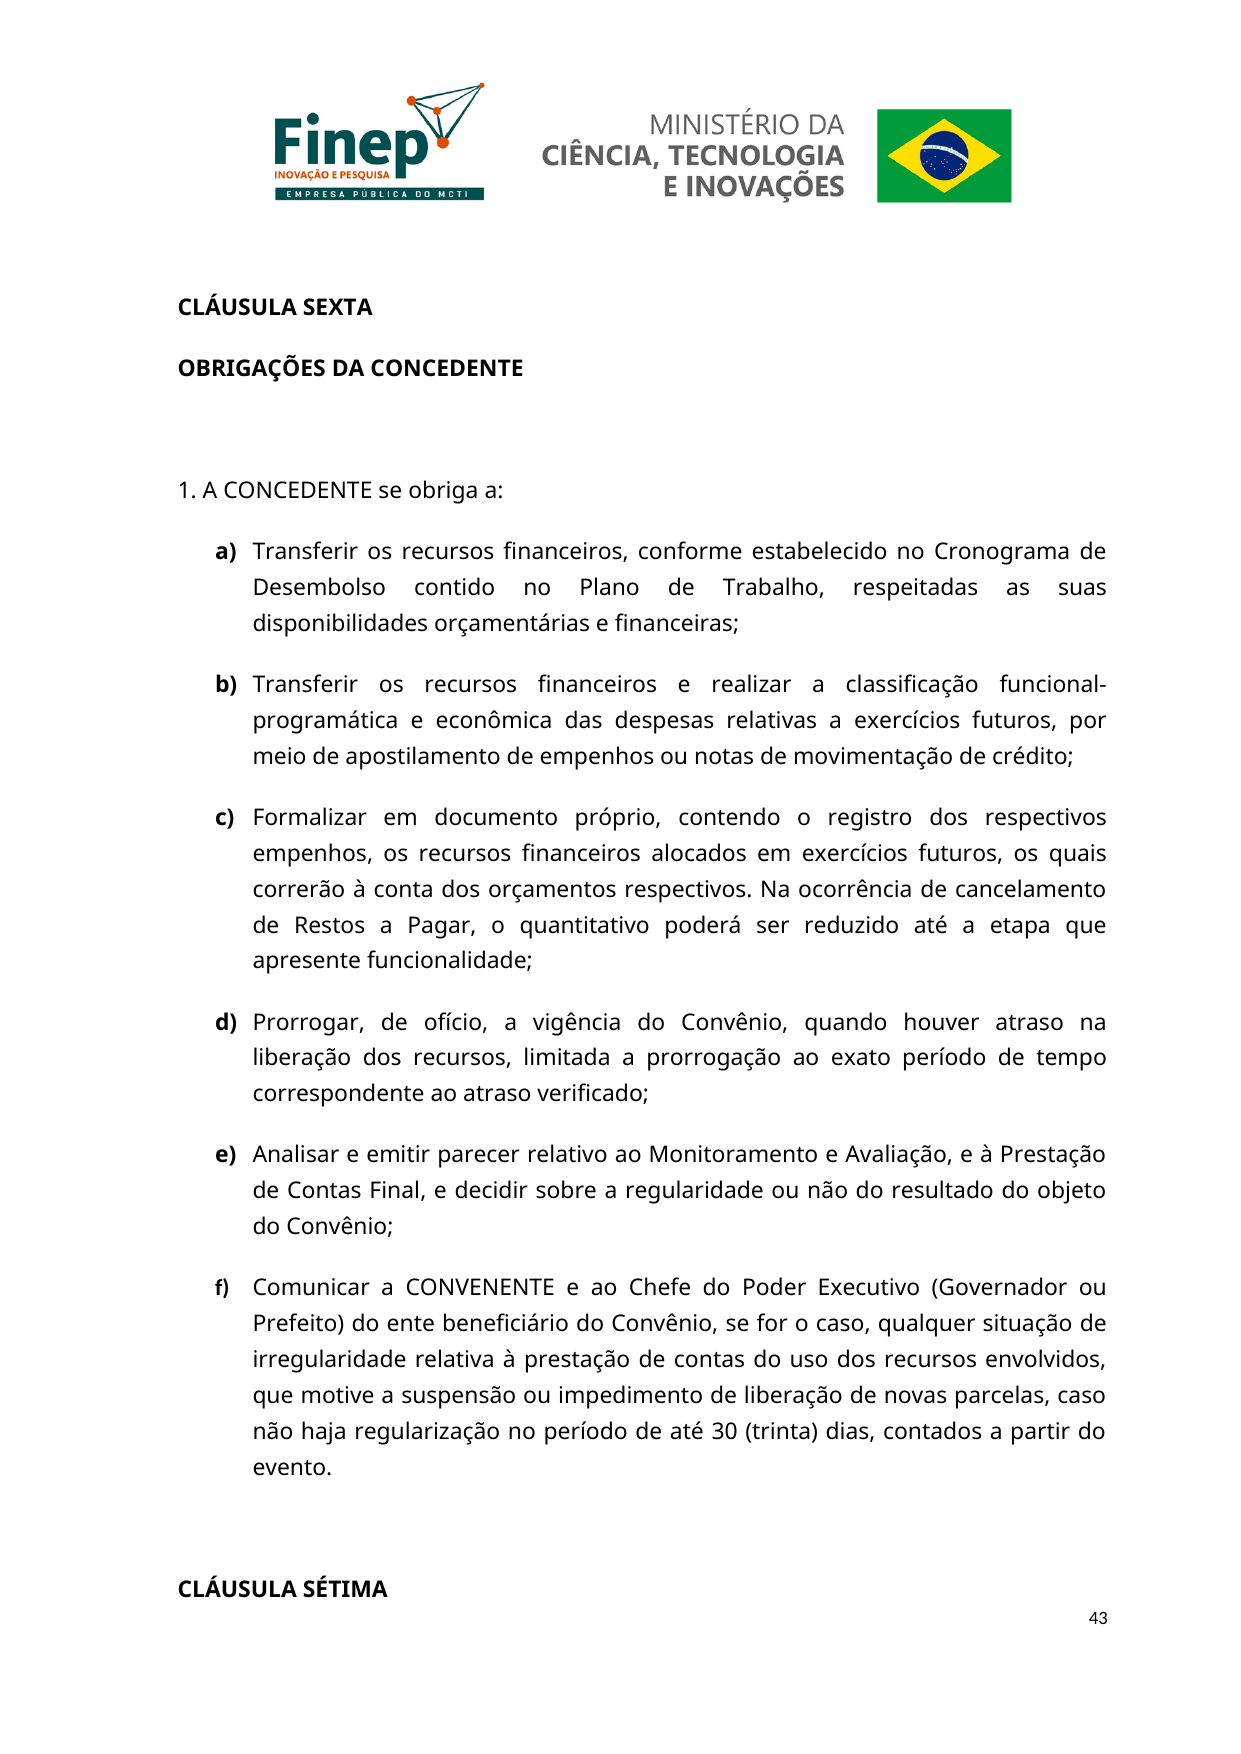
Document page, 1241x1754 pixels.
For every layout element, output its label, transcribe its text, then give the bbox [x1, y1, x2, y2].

list Prorrogar, de ofício, a vigência do Convênio, quando houver atraso na liberação dos recursos, limitada a prorrogação ao exato período de tempo correspondente ao atraso verificado; [215, 1005, 1107, 1108]
list Analisar e emitir parecer relativo ao Monitoramento e Avaliação, e à Prestação de Contas Final, e decidir sobre a regularidade ou não do resultado do objeto do Convênio; [215, 1138, 1107, 1241]
list Transferir os recursos financeiros, conforme estabelecido no Cronograma de Desembolso contido no Plano de Trabalho, respeitadas as suas disponibilidades orçamentárias e financeiras; [215, 535, 1107, 638]
list Comunicar a CONVENENTE e ao Chefe do Poder Executivo (Governador ou Prefeito) do ente beneficiário do Convênio, se for o caso, qualquer situação de irregularidade relativa à prestação de contas do uso dos recursos envolvidos, que motive a suspensão ou impedimento de liberação de novas parcelas, caso não haja regularização no período de até 30 (trinta) dias, contados a partir do evento. [215, 1271, 1107, 1482]
text OBRIGAÇÕES DA CONCEDENTE [177, 352, 1107, 383]
list Transferir os recursos financeiros e realizar a classificação funcional-programática e econômica das despesas relativas a exercícios futuros, por meio de apostilamento de empenhos ou notas de movimentação de crédito; [215, 668, 1107, 771]
list Formalizar em documento próprio, contendo o registro dos respectivos empenhos, os recursos financeiros alocados em exercícios futuros, os quais correrão à conta dos orçamentos respectivos. Na ocorrência de cancelamento de Restos a Pagar, o quantitativo poderá ser reduzido até a etapa que apresente funcionalidade; [215, 801, 1107, 976]
text 1. A CONCEDENTE se obriga a: [177, 474, 1107, 505]
text CLÁUSULA SEXTA [177, 291, 1107, 323]
text CLÁUSULA SÉTIMA [177, 1573, 1107, 1604]
